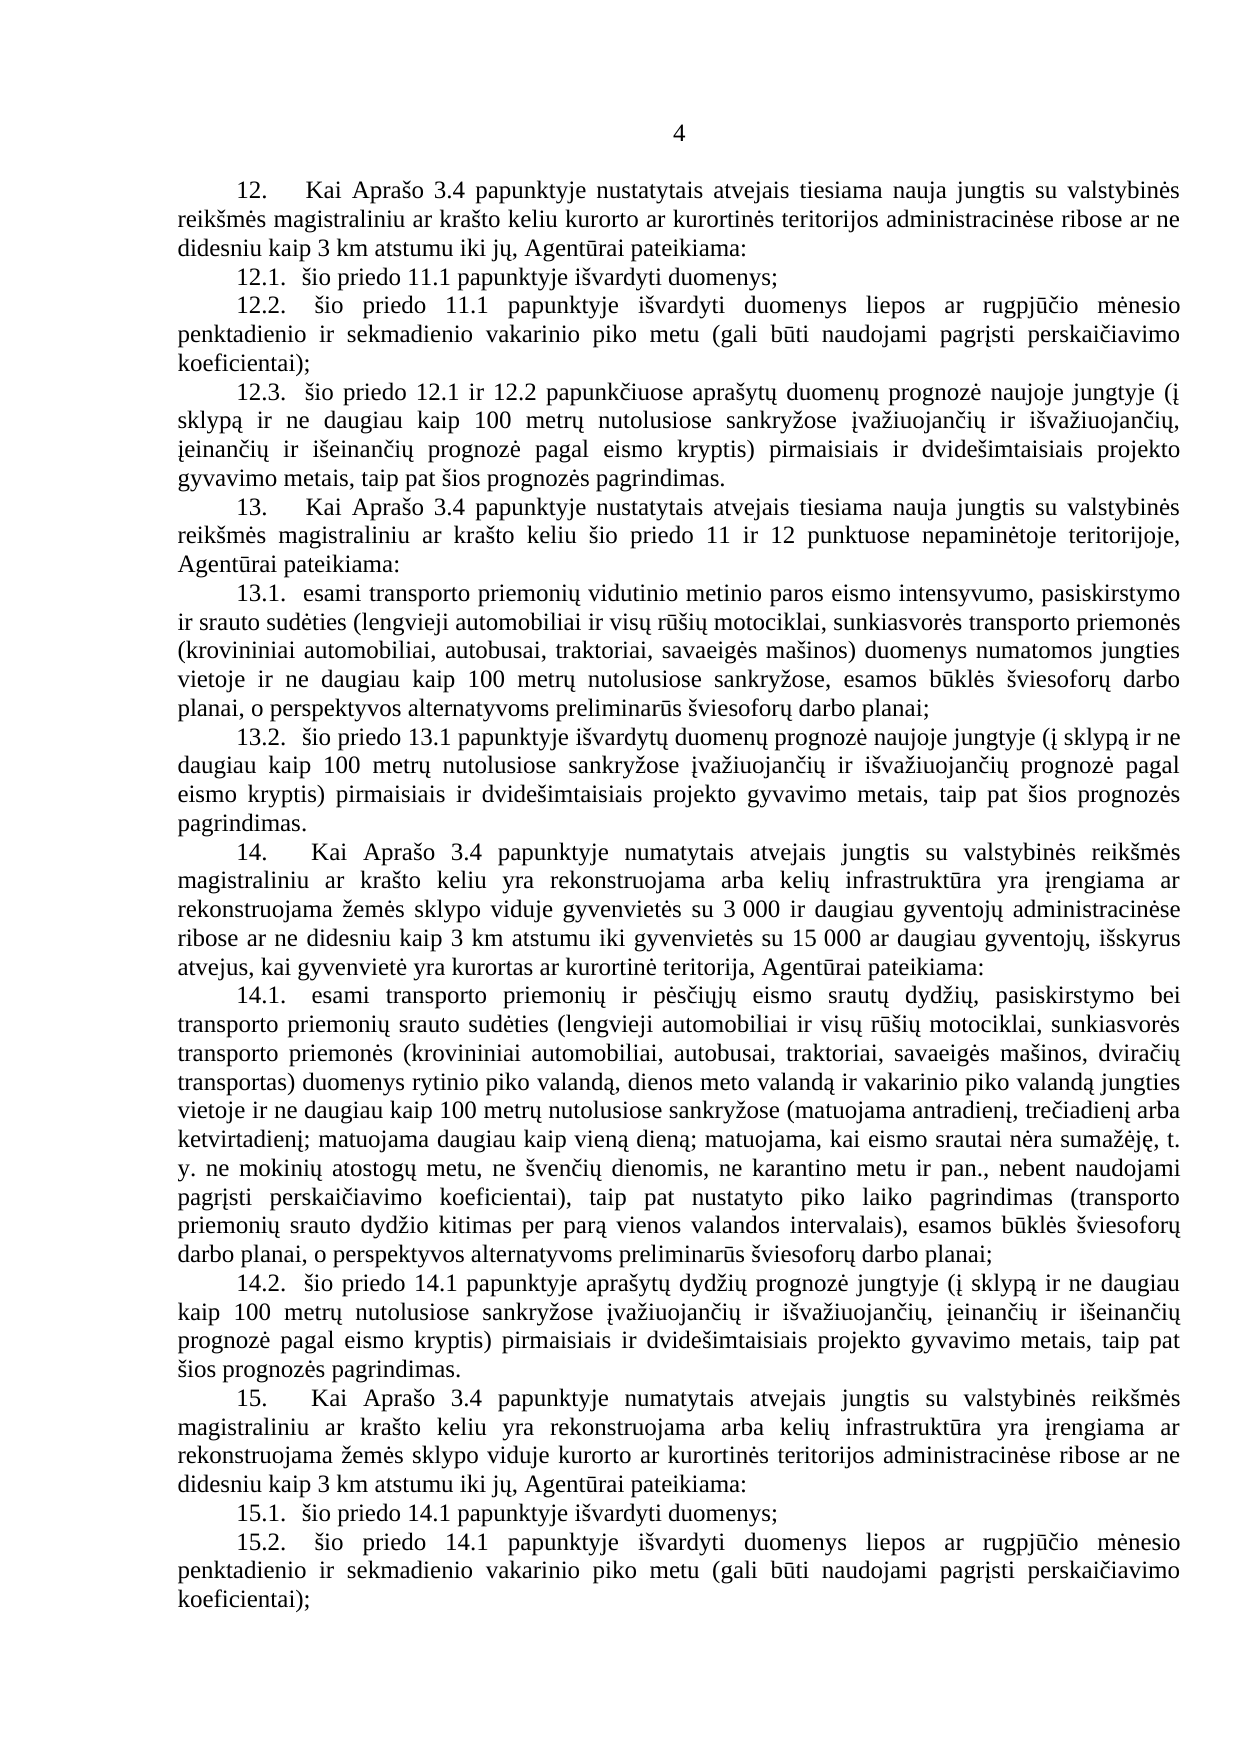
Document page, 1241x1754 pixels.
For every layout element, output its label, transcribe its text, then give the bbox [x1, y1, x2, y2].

text 14.2. šio priedo 14.1 papunktyje aprašytų dydžių prognozė jungtyje (į sklypą ir ne daugiau kaip 100 metrų nutolusiose sankryžose įvažiuojančių ir išvažiuojančių, įeinančių ir išeinančių prognozė pagal eismo kryptis) pirmaisiais ir dvidešimtaisiais projekto gyvavimo metais, taip pat šios prognozės pagrindimas. [177, 1268, 1181, 1383]
text 12.3. šio priedo 12.1 ir 12.2 papunkčiuose aprašytų duomenų prognozė naujoje jungtyje (į sklypą ir ne daugiau kaip 100 metrų nutolusiose sankryžose įvažiuojančių ir išvažiuojančių, įeinančių ir išeinančių prognozė pagal eismo kryptis) pirmaisiais ir dvidešimtaisiais projekto gyvavimo metais, taip pat šios prognozės pagrindimas. [177, 377, 1181, 492]
text 13. Kai Aprašo 3.4 papunktyje nustatytais atvejais tiesiama nauja jungtis su valstybinės reikšmės magistraliniu ar krašto keliu šio priedo 11 ir 12 punktuose nepaminėtoje teritorijoje, Agentūrai pateikiama: [177, 492, 1181, 578]
text 14.1. esami transporto priemonių ir pėsčiųjų eismo srautų dydžių, pasiskirstymo bei transporto priemonių srauto sudėties (lengvieji automobiliai ir visų rūšių motociklai, sunkiasvorės transporto priemonės (krovininiai automobiliai, autobusai, traktoriai, savaeigės mašinos, dviračių transportas) duomenys rytinio piko valandą, dienos meto valandą ir vakarinio piko valandą jungties vietoje ir ne daugiau kaip 100 metrų nutolusiose sankryžose (matuojama antradienį, trečiadienį arba ketvirtadienį; matuojama daugiau kaip vieną dieną; matuojama, kai eismo srautai nėra sumažėję, t. y. ne mokinių atostogų metu, ne švenčių dienomis, ne karantino metu ir pan., nebent naudojami pagrįsti perskaičiavimo koeficientai), taip pat nustatyto piko laiko pagrindimas (transporto priemonių srauto dydžio kitimas per parą vienos valandos intervalais), esamos būklės šviesoforų darbo planai, o perspektyvos alternatyvoms preliminarūs šviesoforų darbo planai; [177, 981, 1181, 1268]
text 15.1. šio priedo 14.1 papunktyje išvardyti duomenys; [177, 1498, 1181, 1527]
text 12.1. šio priedo 11.1 papunktyje išvardyti duomenys; [177, 262, 1181, 291]
text 15. Kai Aprašo 3.4 papunktyje numatytais atvejais jungtis su valstybinės reikšmės magistraliniu ar krašto keliu yra rekonstruojama arba kelių infrastruktūra yra įrengiama ar rekonstruojama žemės sklypo viduje kurorto ar kurortinės teritorijos administracinėse ribose ar ne didesniu kaip 3 km atstumu iki jų, Agentūrai pateikiama: [177, 1383, 1181, 1498]
text 14. Kai Aprašo 3.4 papunktyje numatytais atvejais jungtis su valstybinės reikšmės magistraliniu ar krašto keliu yra rekonstruojama arba kelių infrastruktūra yra įrengiama ar rekonstruojama žemės sklypo viduje gyvenvietės su 3 000 ir daugiau gyventojų administracinėse ribose ar ne didesniu kaip 3 km atstumu iki gyvenvietės su 15 000 ar daugiau gyventojų, išskyrus atvejus, kai gyvenvietė yra kurortas ar kurortinė teritorija, Agentūrai pateikiama: [177, 837, 1181, 981]
text 12.2. šio priedo 11.1 papunktyje išvardyti duomenys liepos ar rugpjūčio mėnesio penktadienio ir sekmadienio vakarinio piko metu (gali būti naudojami pagrįsti perskaičiavimo koeficientai); [177, 291, 1181, 377]
text 12. Kai Aprašo 3.4 papunktyje nustatytais atvejais tiesiama nauja jungtis su valstybinės reikšmės magistraliniu ar krašto keliu kurorto ar kurortinės teritorijos administracinėse ribose ar ne didesniu kaip 3 km atstumu iki jų, Agentūrai pateikiama: [177, 176, 1181, 262]
text 15.2. šio priedo 14.1 papunktyje išvardyti duomenys liepos ar rugpjūčio mėnesio penktadienio ir sekmadienio vakarinio piko metu (gali būti naudojami pagrįsti perskaičiavimo koeficientai); [177, 1527, 1181, 1613]
text 13.2. šio priedo 13.1 papunktyje išvardytų duomenų prognozė naujoje jungtyje (į sklypą ir ne daugiau kaip 100 metrų nutolusiose sankryžose įvažiuojančių ir išvažiuojančių prognozė pagal eismo kryptis) pirmaisiais ir dvidešimtaisiais projekto gyvavimo metais, taip pat šios prognozės pagrindimas. [177, 722, 1181, 837]
text 13.1. esami transporto priemonių vidutinio metinio paros eismo intensyvumo, pasiskirstymo ir srauto sudėties (lengvieji automobiliai ir visų rūšių motociklai, sunkiasvorės transporto priemonės (krovininiai automobiliai, autobusai, traktoriai, savaeigės mašinos) duomenys numatomos jungties vietoje ir ne daugiau kaip 100 metrų nutolusiose sankryžose, esamos būklės šviesoforų darbo planai, o perspektyvos alternatyvoms preliminarūs šviesoforų darbo planai; [177, 578, 1181, 722]
